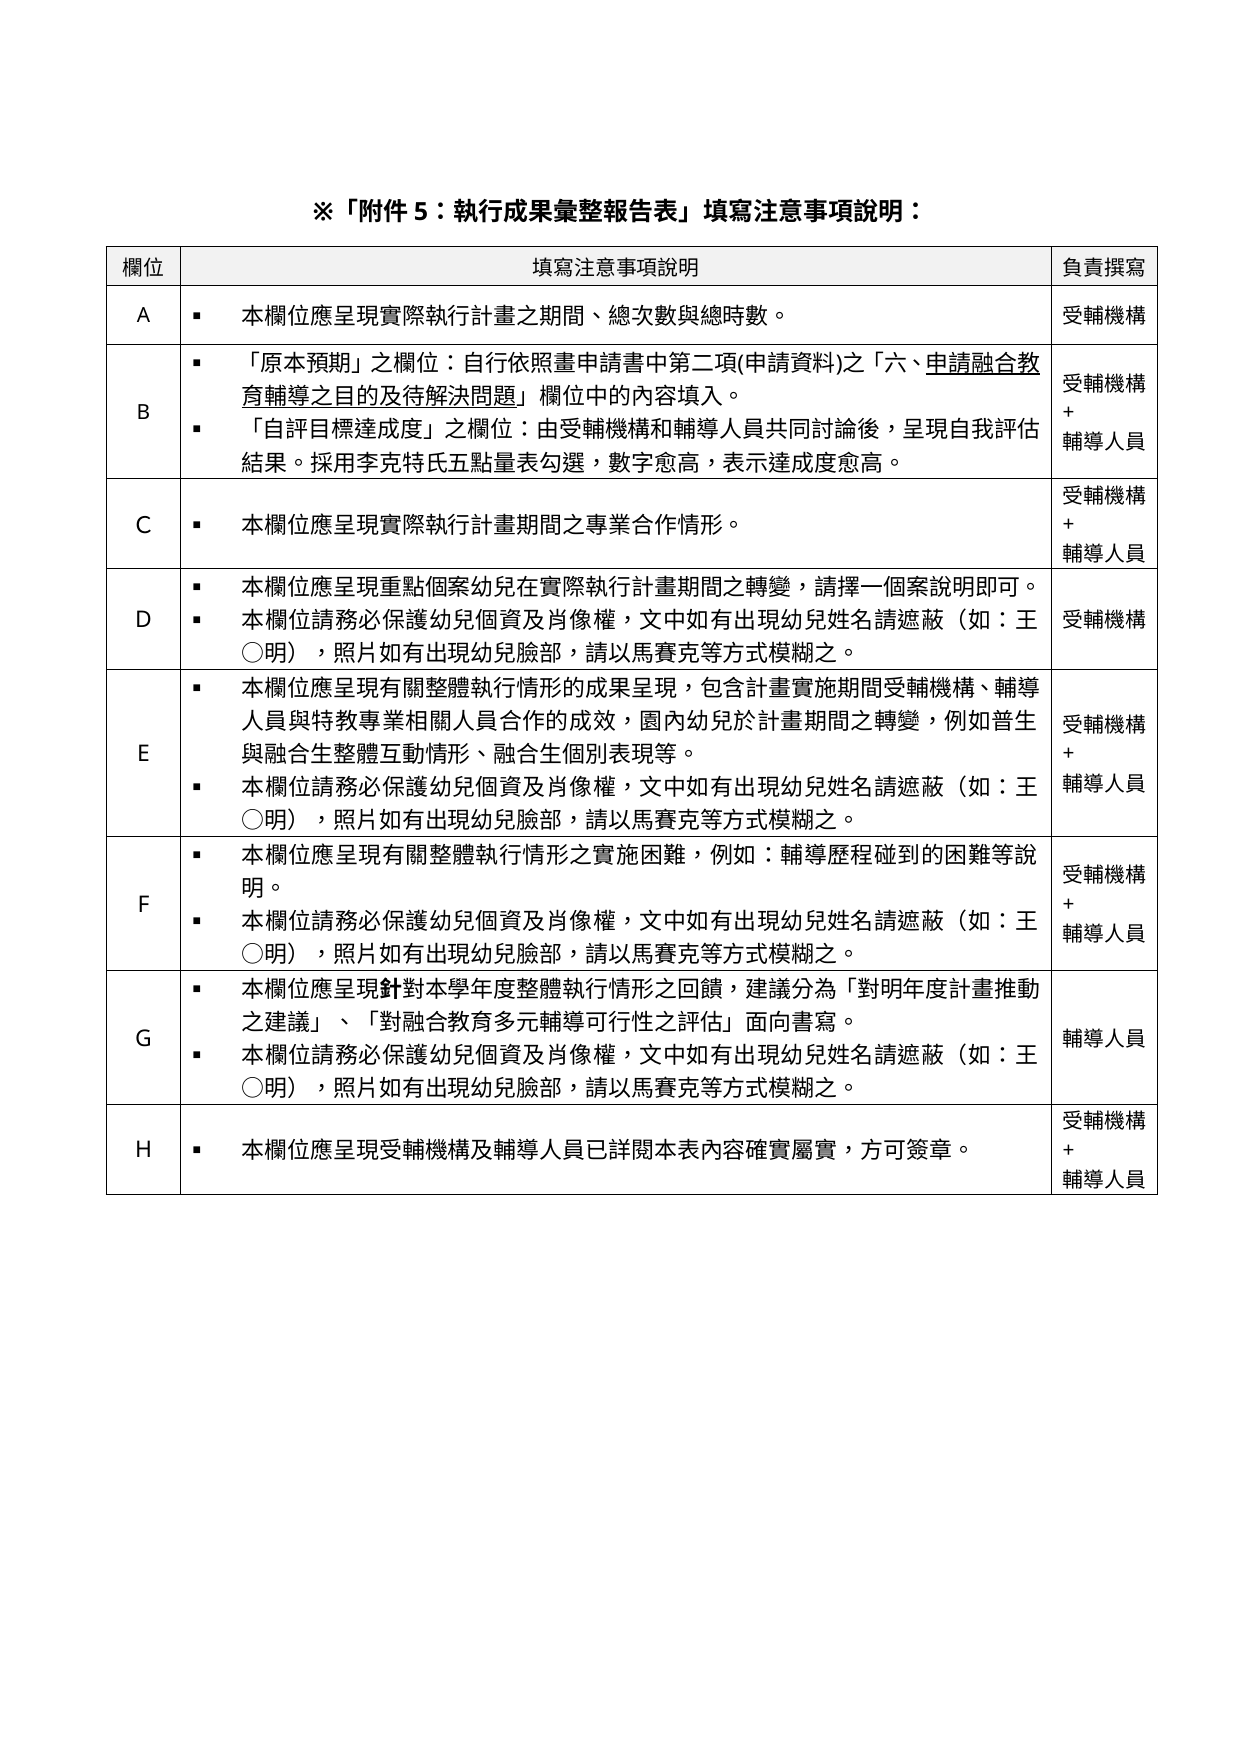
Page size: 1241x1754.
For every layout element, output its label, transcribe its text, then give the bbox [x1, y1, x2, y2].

table_cell 本欄位應呈現實際執行計畫之期間、總次數與總時數。 [181, 286, 1051, 344]
text ※「附件5：執行成果彙整報告表」填寫注意事項說明： [94, 191, 1146, 228]
table_header 負責撰寫 [1052, 247, 1157, 285]
table_cell H [107, 1105, 180, 1193]
table_cell 本欄位應呈現重點個案幼兒在實際執行計畫期間之轉變，請擇一個案說明即可。 本欄位請務必保護幼兒個資及肖像權，文中如有出現幼兒姓名請遮蔽（如：王○明），照片如有出現幼兒臉部，請以馬賽克等方式模糊之。 [181, 569, 1051, 668]
table_cell 受輔機構 [1052, 286, 1157, 344]
table_header 欄位 [107, 247, 180, 285]
table_cell 本欄位應呈現實際執行計畫期間之專業合作情形。 [181, 479, 1051, 568]
table_cell F [107, 837, 180, 969]
table_header 填寫注意事項說明 [181, 247, 1051, 285]
table_cell D [107, 569, 180, 668]
table_cell 本欄位應呈現針對本學年度整體執行情形之回饋，建議分為「對明年度計畫推動之建議」、「對融合教育多元輔導可行性之評估」面向書寫。 本欄位請務必保護幼兒個資及肖像權，文中如有出現幼兒姓名請遮蔽（如：王○明），照片如有出現幼兒臉部，請以馬賽克等方式模糊之。 [181, 971, 1051, 1103]
table_cell 「原本預期」之欄位：自行依照畫申請書中第二項(申請資料)之「六、申請融合教育輔導之目的及待解決問題」欄位中的內容填入。 「自評目標達成度」之欄位：由受輔機構和輔導人員共同討論後，呈現自我評估結果。採用李克特氏五點量表勾選，數字愈高，表示達成度愈高。 [181, 345, 1051, 478]
table_cell G [107, 971, 180, 1103]
table_cell B [107, 345, 180, 478]
table_cell 受輔機構 [1052, 569, 1157, 668]
table_cell 本欄位應呈現有關整體執行情形的成果呈現，包含計畫實施期間受輔機構、輔導人員與特教專業相關人員合作的成效，園內幼兒於計畫期間之轉變，例如普生與融合生整體互動情形、融合生個別表現等。 本欄位請務必保護幼兒個資及肖像權，文中如有出現幼兒姓名請遮蔽（如：王○明），照片如有出現幼兒臉部，請以馬賽克等方式模糊之。 [181, 670, 1051, 836]
table_cell 受輔機構+ 輔導人員 [1052, 345, 1157, 478]
table_cell 受輔機構+ 輔導人員 [1052, 670, 1157, 836]
table_cell 受輔機構+ 輔導人員 [1052, 837, 1157, 969]
table_cell 輔導人員 [1052, 971, 1157, 1103]
table_cell E [107, 670, 180, 836]
table_cell 受輔機構+ 輔導人員 [1052, 479, 1157, 568]
table_cell A [107, 286, 180, 344]
table_cell 本欄位應呈現有關整體執行情形之實施困難，例如：輔導歷程碰到的困難等說明。 本欄位請務必保護幼兒個資及肖像權，文中如有出現幼兒姓名請遮蔽（如：王○明），照片如有出現幼兒臉部，請以馬賽克等方式模糊之。 [181, 837, 1051, 969]
table_cell 受輔機構+ 輔導人員 [1052, 1105, 1157, 1193]
table_cell Ｃ [107, 479, 180, 568]
table_cell 本欄位應呈現受輔機構及輔導人員已詳閱本表內容確實屬實，方可簽章。 [181, 1105, 1051, 1193]
